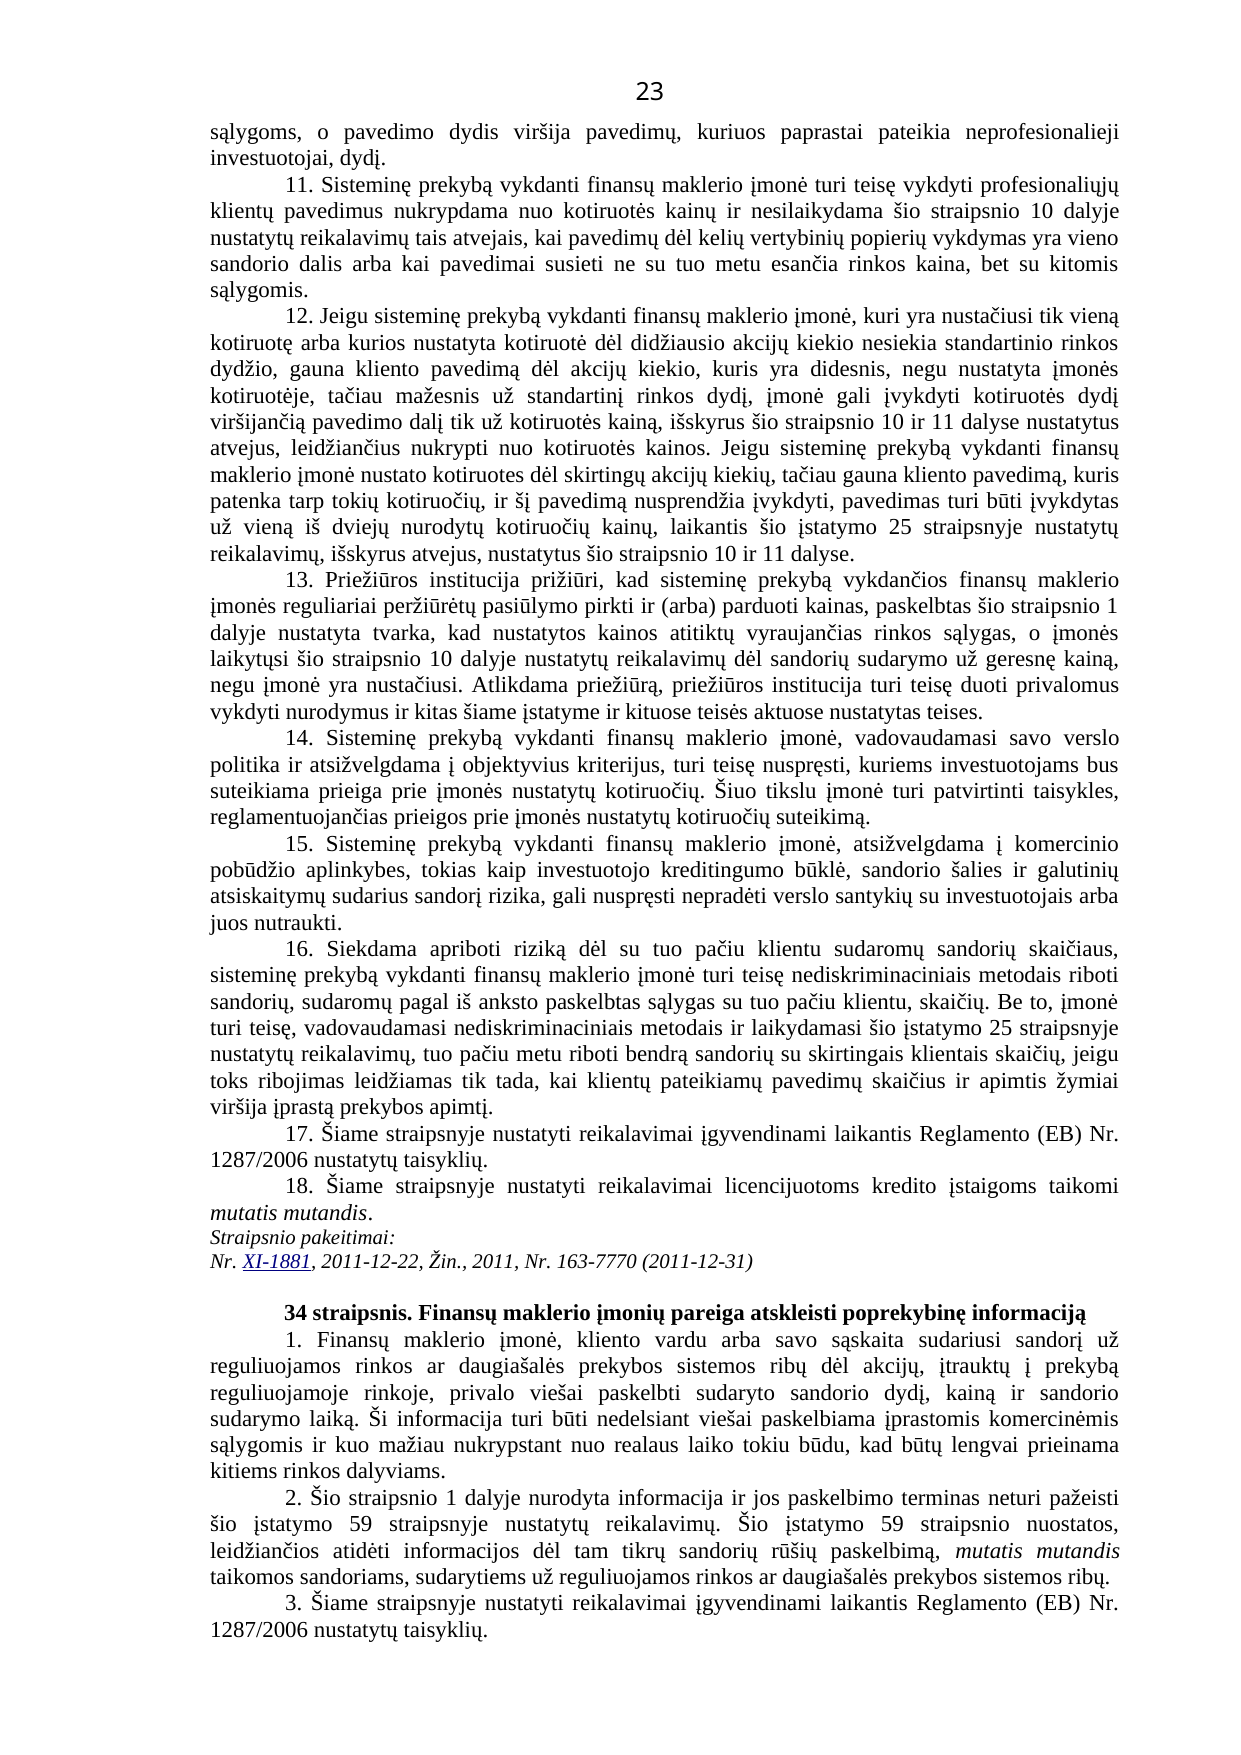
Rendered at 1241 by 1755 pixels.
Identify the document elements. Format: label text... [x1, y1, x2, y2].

text 3. Šiame straipsnyje nustatyti reikalavimai įgyvendinami laikantis Reglamento (EB) Nr. 1287/2006 nustatytų taisyklių. [210, 1589, 1120, 1642]
text 13. Priežiūros institucija prižiūri, kad sisteminę prekybą vykdančios finansų maklerio įmonės reguliariai peržiūrėtų pasiūlymo pirkti ir (arba) parduoti kainas, paskelbtas šio straipsnio 1 dalyje nustatyta tvarka, kad nustatytos kainos atitiktų vyraujančias rinkos sąlygas, o įmonės laikytųsi šio straipsnio 10 dalyje nustatytų reikalavimų dėl sandorių sudarymo už geresnę kainą, negu įmonė yra nustačiusi. Atlikdama priežiūrą, priežiūros institucija turi teisę duoti privalomus vykdyti nurodymus ir kitas šiame įstatyme ir kituose teisės aktuose nustatytas teises. [210, 566, 1120, 724]
text 34 straipsnis. Finansų maklerio įmonių pareiga atskleisti poprekybinę informaciją [284, 1299, 1120, 1326]
text 15. Sisteminę prekybą vykdanti finansų maklerio įmonė, atsižvelgdama į komercinio pobūdžio aplinkybes, tokias kaip investuotojo kreditingumo būklė, sandorio šalies ir galutinių atsiskaitymų sudarius sandorį rizika, gali nuspręsti nepradėti verslo santykių su investuotojais arba juos nutraukti. [210, 830, 1120, 935]
text Straipsnio pakeitimai: [210, 1225, 1120, 1249]
text sąlygoms, o pavedimo dydis viršija pavedimų, kuriuos paprastai pateikia neprofesionalieji investuotojai, dydį. [210, 118, 1120, 171]
text 2. Šio straipsnio 1 dalyje nurodyta informacija ir jos paskelbimo terminas neturi pažeisti šio įstatymo 59 straipsnyje nustatytų reikalavimų. Šio įstatymo 59 straipsnio nuostatos, leidžiančios atidėti informacijos dėl tam tikrų sandorių rūšių paskelbimą, mutatis mutandis taikomos sandoriams, sudarytiems už reguliuojamos rinkos ar daugiašalės prekybos sistemos ribų. [210, 1484, 1120, 1589]
text 14. Sisteminę prekybą vykdanti finansų maklerio įmonė, vadovaudamasi savo verslo politika ir atsižvelgdama į objektyvius kriterijus, turi teisę nuspręsti, kuriems investuotojams bus suteikiama prieiga prie įmonės nustatytų kotiruočių. Šiuo tikslu įmonė turi patvirtinti taisykles, reglamentuojančias prieigos prie įmonės nustatytų kotiruočių suteikimą. [210, 724, 1120, 830]
text 16. Siekdama apriboti riziką dėl su tuo pačiu klientu sudaromų sandorių skaičiaus, sisteminę prekybą vykdanti finansų maklerio įmonė turi teisę nediskriminaciniais metodais riboti sandorių, sudaromų pagal iš anksto paskelbtas sąlygas su tuo pačiu klientu, skaičių. Be to, įmonė turi teisę, vadovaudamasi nediskriminaciniais metodais ir laikydamasi šio įstatymo 25 straipsnyje nustatytų reikalavimų, tuo pačiu metu riboti bendrą sandorių su skirtingais klientais skaičių, jeigu toks ribojimas leidžiamas tik tada, kai klientų pateikiamų pavedimų skaičius ir apimtis žymiai viršija įprastą prekybos apimtį. [210, 935, 1120, 1119]
text 18. Šiame straipsnyje nustatyti reikalavimai licencijuotoms kredito įstaigoms taikomi mutatis mutandis. [210, 1172, 1120, 1225]
text 17. Šiame straipsnyje nustatyti reikalavimai įgyvendinami laikantis Reglamento (EB) Nr. 1287/2006 nustatytų taisyklių. [210, 1119, 1120, 1172]
text 1. Finansų maklerio įmonė, kliento vardu arba savo sąskaita sudariusi sandorį už reguliuojamos rinkos ar daugiašalės prekybos sistemos ribų dėl akcijų, įtrauktų į prekybą reguliuojamoje rinkoje, privalo viešai paskelbti sudaryto sandorio dydį, kainą ir sandorio sudarymo laiką. Ši informacija turi būti nedelsiant viešai paskelbiama įprastomis komercinėmis sąlygomis ir kuo mažiau nukrypstant nuo realaus laiko tokiu būdu, kad būtų lengvai prieinama kitiems rinkos dalyviams. [210, 1326, 1120, 1484]
text Nr. XI-1881, 2011-12-22, Žin., 2011, Nr. 163-7770 (2011-12-31) [210, 1249, 1120, 1273]
text 12. Jeigu sisteminę prekybą vykdanti finansų maklerio įmonė, kuri yra nustačiusi tik vieną kotiruotę arba kurios nustatyta kotiruotė dėl didžiausio akcijų kiekio nesiekia standartinio rinkos dydžio, gauna kliento pavedimą dėl akcijų kiekio, kuris yra didesnis, negu nustatyta įmonės kotiruotėje, tačiau mažesnis už standartinį rinkos dydį, įmonė gali įvykdyti kotiruotės dydį viršijančią pavedimo dalį tik už kotiruotės kainą, išskyrus šio straipsnio 10 ir 11 dalyse nustatytus atvejus, leidžiančius nukrypti nuo kotiruotės kainos. Jeigu sisteminę prekybą vykdanti finansų maklerio įmonė nustato kotiruotes dėl skirtingų akcijų kiekių, tačiau gauna kliento pavedimą, kuris patenka tarp tokių kotiruočių, ir šį pavedimą nusprendžia įvykdyti, pavedimas turi būti įvykdytas už vieną iš dviejų nurodytų kotiruočių kainų, laikantis šio įstatymo 25 straipsnyje nustatytų reikalavimų, išskyrus atvejus, nustatytus šio straipsnio 10 ir 11 dalyse. [210, 303, 1120, 566]
text 11. Sisteminę prekybą vykdanti finansų maklerio įmonė turi teisę vykdyti profesionaliųjų klientų pavedimus nukrypdama nuo kotiruotės kainų ir nesilaikydama šio straipsnio 10 dalyje nustatytų reikalavimų tais atvejais, kai pavedimų dėl kelių vertybinių popierių vykdymas yra vieno sandorio dalis arba kai pavedimai susieti ne su tuo metu esančia rinkos kaina, bet su kitomis sąlygomis. [210, 171, 1120, 303]
